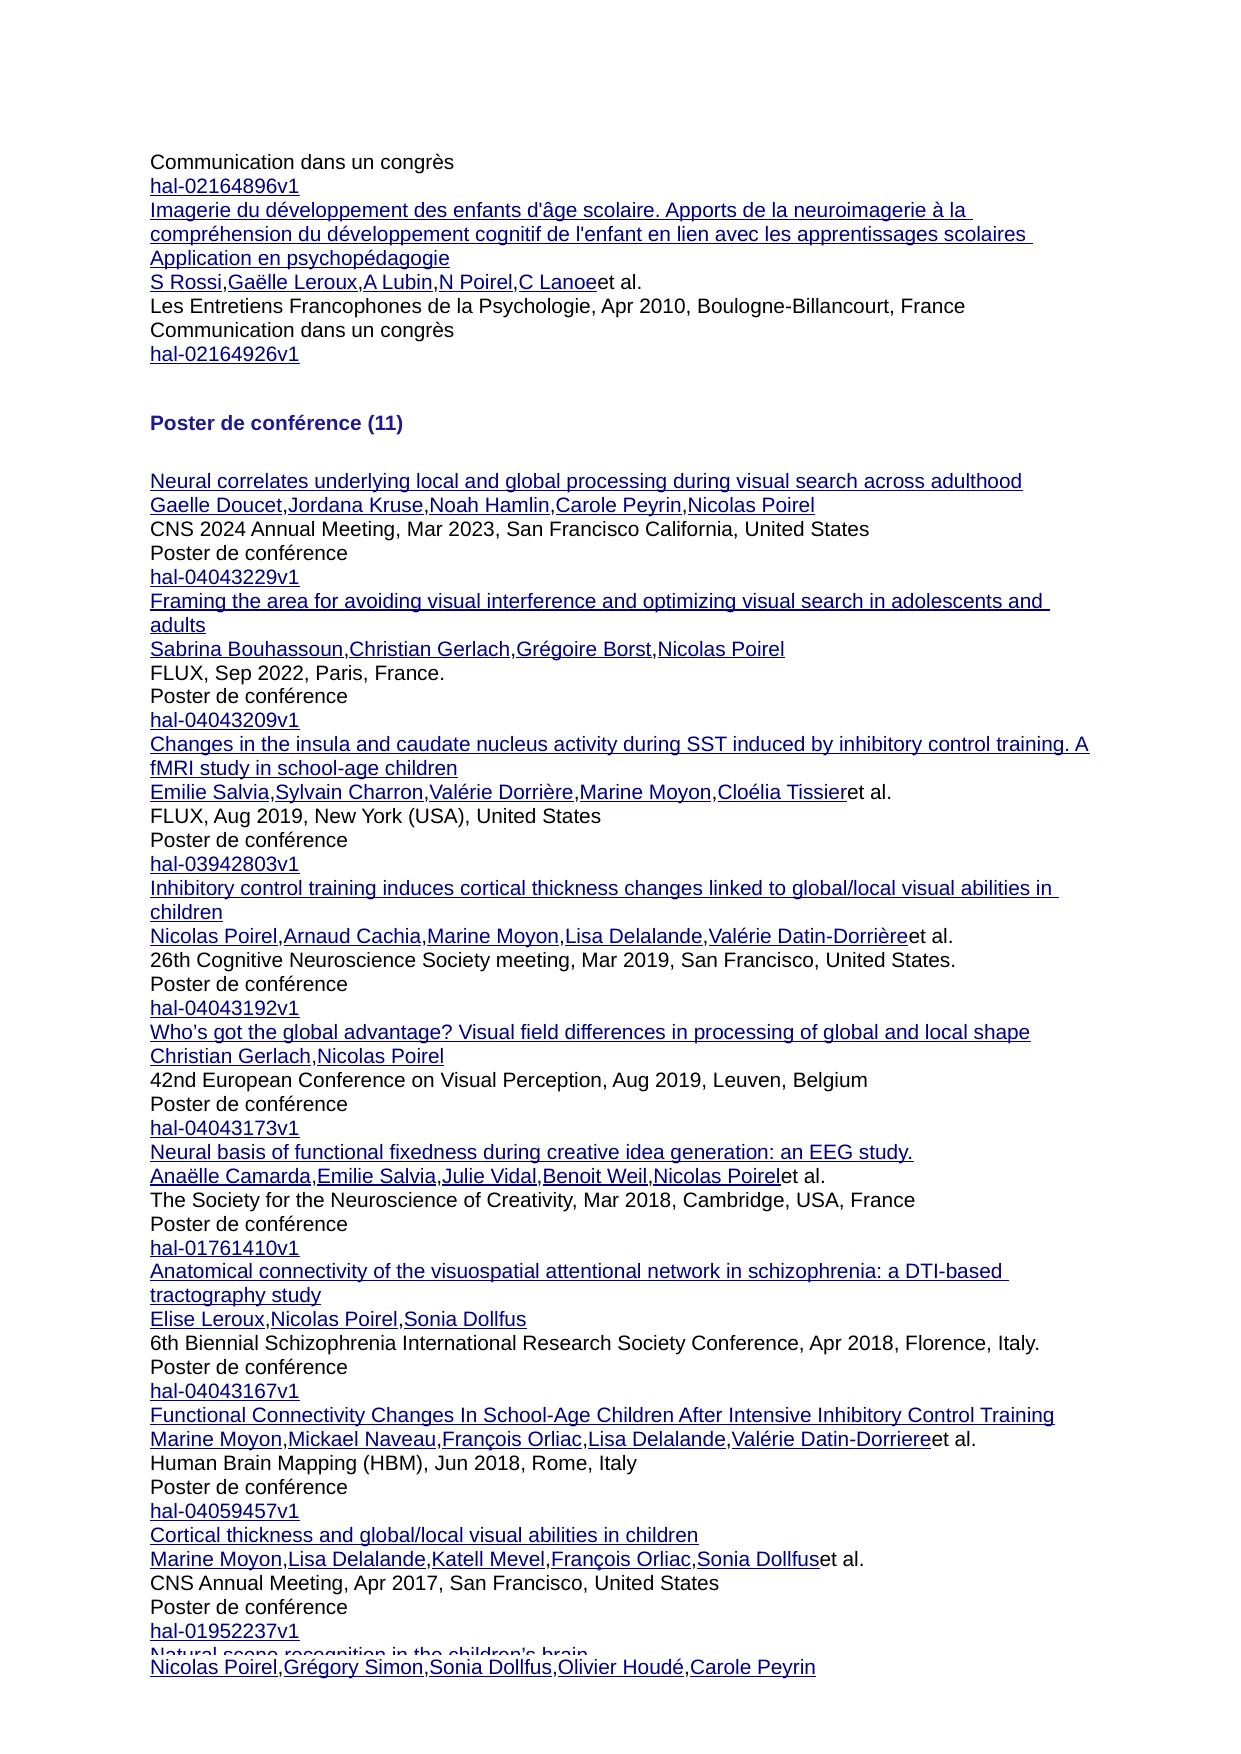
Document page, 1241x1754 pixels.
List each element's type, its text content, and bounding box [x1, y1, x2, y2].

table_cell Imagerie du développement des enfants d'âge scolaire. Apports de la neuroimagerie à la compréhension du développement cognitif de l'enfant en lien avec les apprentissages scolaires Application en psychopédagogie S Rossi,Gaëlle Leroux,A Lubin,N Poirel,C Lanoeet al. Les Entretiens Francophones de la Psychologie, Apr 2010, Boulogne-Billancourt, France Communication dans un congrès hal-02164926v1 [150, 198, 1090, 366]
subtitle Poster de conférence (11) [150, 410, 1090, 434]
table_cell Who’s got the global advantage? Visual field differences in processing of global and local shape Christian Gerlach,Nicolas Poirel 42nd European Conference on Visual Perception, Aug 2019, Leuven, Belgium Poster de conférence hal-04043173v1 [150, 1020, 1090, 1139]
table_cell Inhibitory control training induces cortical thickness changes linked to global/local visual abilities in children Nicolas Poirel,Arnaud Cachia,Marine Moyon,Lisa Delalande,Valérie Datin-Dorrièreet al. 26th Cognitive Neuroscience Society meeting, Mar 2019, San Francisco, United States. Poster de conférence hal-04043192v1 [150, 876, 1090, 1020]
table_cell Cortical thickness and global/local visual abilities in children Marine Moyon,Lisa Delalande,Katell Mevel,François Orliac,Sonia Dollfuset al. CNS Annual Meeting, Apr 2017, San Francisco, United States Poster de conférence hal-01952237v1 [150, 1523, 1090, 1643]
table_cell Neural basis of functional fixedness during creative idea generation: an EEG study. Anaëlle Camarda,Emilie Salvia,Julie Vidal,Benoit Weil,Nicolas Poirelet al. The Society for the Neuroscience of Creativity, Mar 2018, Cambridge, USA, France Poster de conférence hal-01761410v1 [150, 1140, 1090, 1259]
table_cell Anatomical connectivity of the visuospatial attentional network in schizophrenia: a DTI-based tractography study Elise Leroux,Nicolas Poirel,Sonia Dollfus 6th Biennial Schizophrenia International Research Society Conference, Apr 2018, Florence, Italy. Poster de conférence hal-04043167v1 [150, 1259, 1090, 1403]
table_cell Functional Connectivity Changes In School-Age Children After Intensive Inhibitory Control Training Marine Moyon,Mickael Naveau,François Orliac,Lisa Delalande,Valérie Datin-Dorriereet al. Human Brain Mapping (HBM), Jun 2018, Rome, Italy Poster de conférence hal-04059457v1 [150, 1403, 1090, 1523]
table_cell Communication dans un congrès hal-02164896v1 [150, 150, 1090, 198]
table_cell fMRI study in school-age children Emilie Salvia,Sylvain Charron,Valérie Dorrière,Marine Moyon,Cloélia Tissieret al. FLUX, Aug 2019, New York (USA), United States Poster de conférence hal-03942803v1 [150, 754, 1090, 876]
table_header Neural correlates underlying local and global processing during visual search across adulthood Gaelle Doucet,Jordana Kruse,Noah Hamlin,Carole Peyrin,Nicolas Poirel CNS 2024 Annual Meeting, Mar 2023, San Francisco California, United States Poster de conférence hal-04043229v1 [150, 469, 1090, 588]
table_cell Natural scene recognition in the children’s brain Nicolas Poirel,Grégory Simon,Sonia Dollfus,Olivier Houdé,Carole Peyrin [150, 1643, 1090, 1679]
table_cell Framing the area for avoiding visual interference and optimizing visual search in adolescents and adults Sabrina Bouhassoun,Christian Gerlach,Grégoire Borst,Nicolas Poirel FLUX, Sep 2022, Paris, France. Poster de conférence hal-04043209v1 [150, 589, 1090, 732]
table_cell Changes in the insula and caudate nucleus activity during SST induced by inhibitory control training. A [150, 732, 1090, 753]
